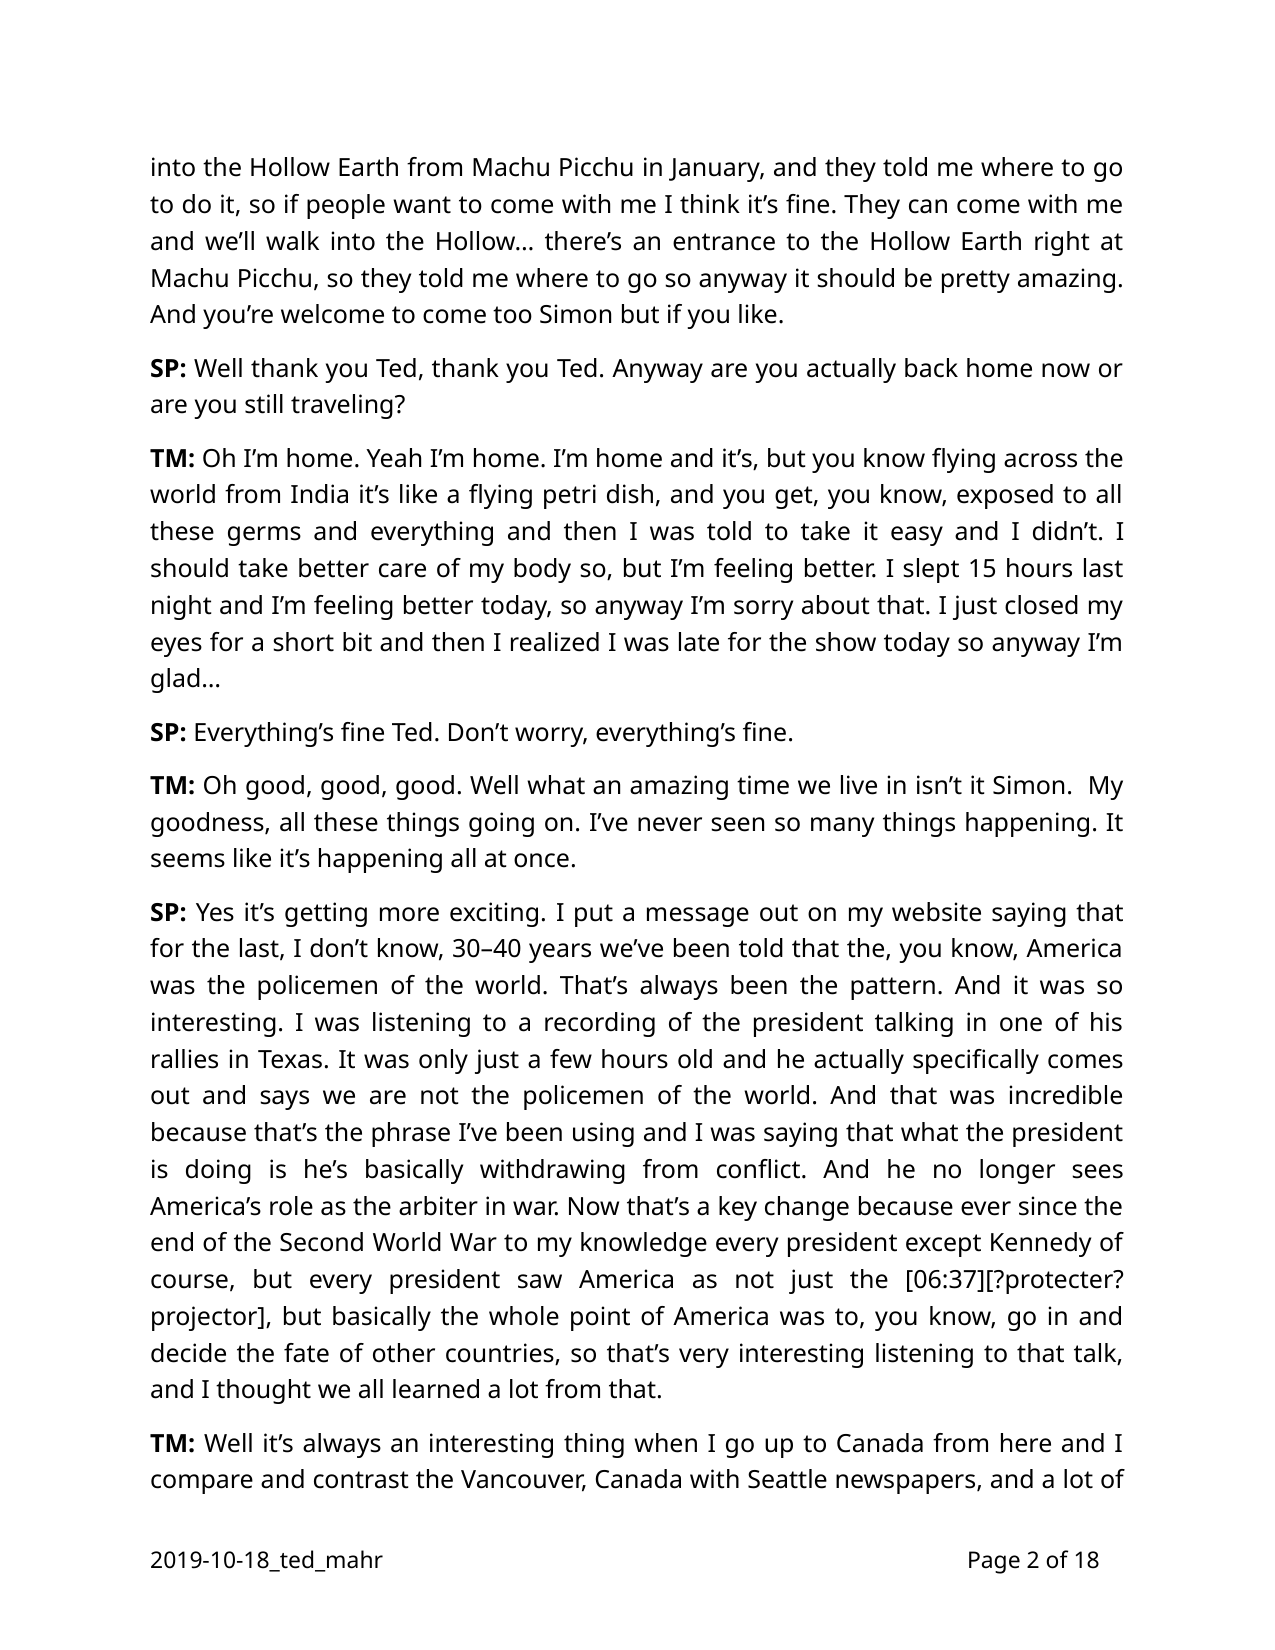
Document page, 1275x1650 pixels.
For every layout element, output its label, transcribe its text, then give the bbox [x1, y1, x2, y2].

text into the Hollow Earth from Machu Picchu in January, and they told me where to go to do it, so if people want to come with me I think it’s fine. They can come with me and we’ll walk into the Hollow… there’s an entrance to the Hollow Earth right at Machu Picchu, so they told me where to go so anyway it should be pretty amazing. And you’re welcome to come too Simon but if you like. [150, 150, 1125, 331]
text TM: Well it’s always an interesting thing when I go up to Canada from here and I compare and contrast the Vancouver, Canada with Seattle newspapers, and a lot of [150, 1425, 1125, 1496]
text SP: Yes it’s getting more exciting. I put a message out on my website saying that for the last, I don’t know, 30–40 years we’ve been told that the, you know, America was the policemen of the world. That’s always been the pattern. And it was so interesting. I was listening to a recording of the president talking in one of his rallies in Texas. It was only just a few hours old and he actually specifically comes out and says we are not the policemen of the world. And that was incredible because that’s the phrase I’ve been using and I was saying that what the president is doing is he’s basically withdrawing from conflict. And he no longer sees America’s role as the arbiter in war. Now that’s a key change because ever since the end of the Second World War to my knowledge every president except Kennedy of course, but every president saw America as not just the [06:37][?protecter?projector], but basically the whole point of America was to, you know, go in and decide the fate of other countries, so that’s very interesting listening to that talk, and I thought we all learned a lot from that. [150, 894, 1125, 1406]
text SP: Everything’s fine Ted. Don’t worry, everything’s fine. [150, 714, 1125, 748]
text SP: Well thank you Ted, thank you Ted. Anyway are you actually back home now or are you still traveling? [150, 350, 1125, 421]
text TM: Oh I’m home. Yeah I’m home. I’m home and it’s, but you know flying across the world from India it’s like a flying petri dish, and you get, you know, exposed to all these germs and everything and then I was told to take it easy and I didn’t. I should take better care of my body so, but I’m feeling better. I slept 15 hours last night and I’m feeling better today, so anyway I’m sorry about that. I just closed my eyes for a short bit and then I realized I was late for the show today so anyway I’m glad… [150, 440, 1125, 695]
text TM: Oh good, good, good. Well what an amazing time we live in isn’t it Simon. My goodness, all these things going on. I’ve never seen so many things happening. It seems like it’s happening all at once. [150, 767, 1125, 875]
